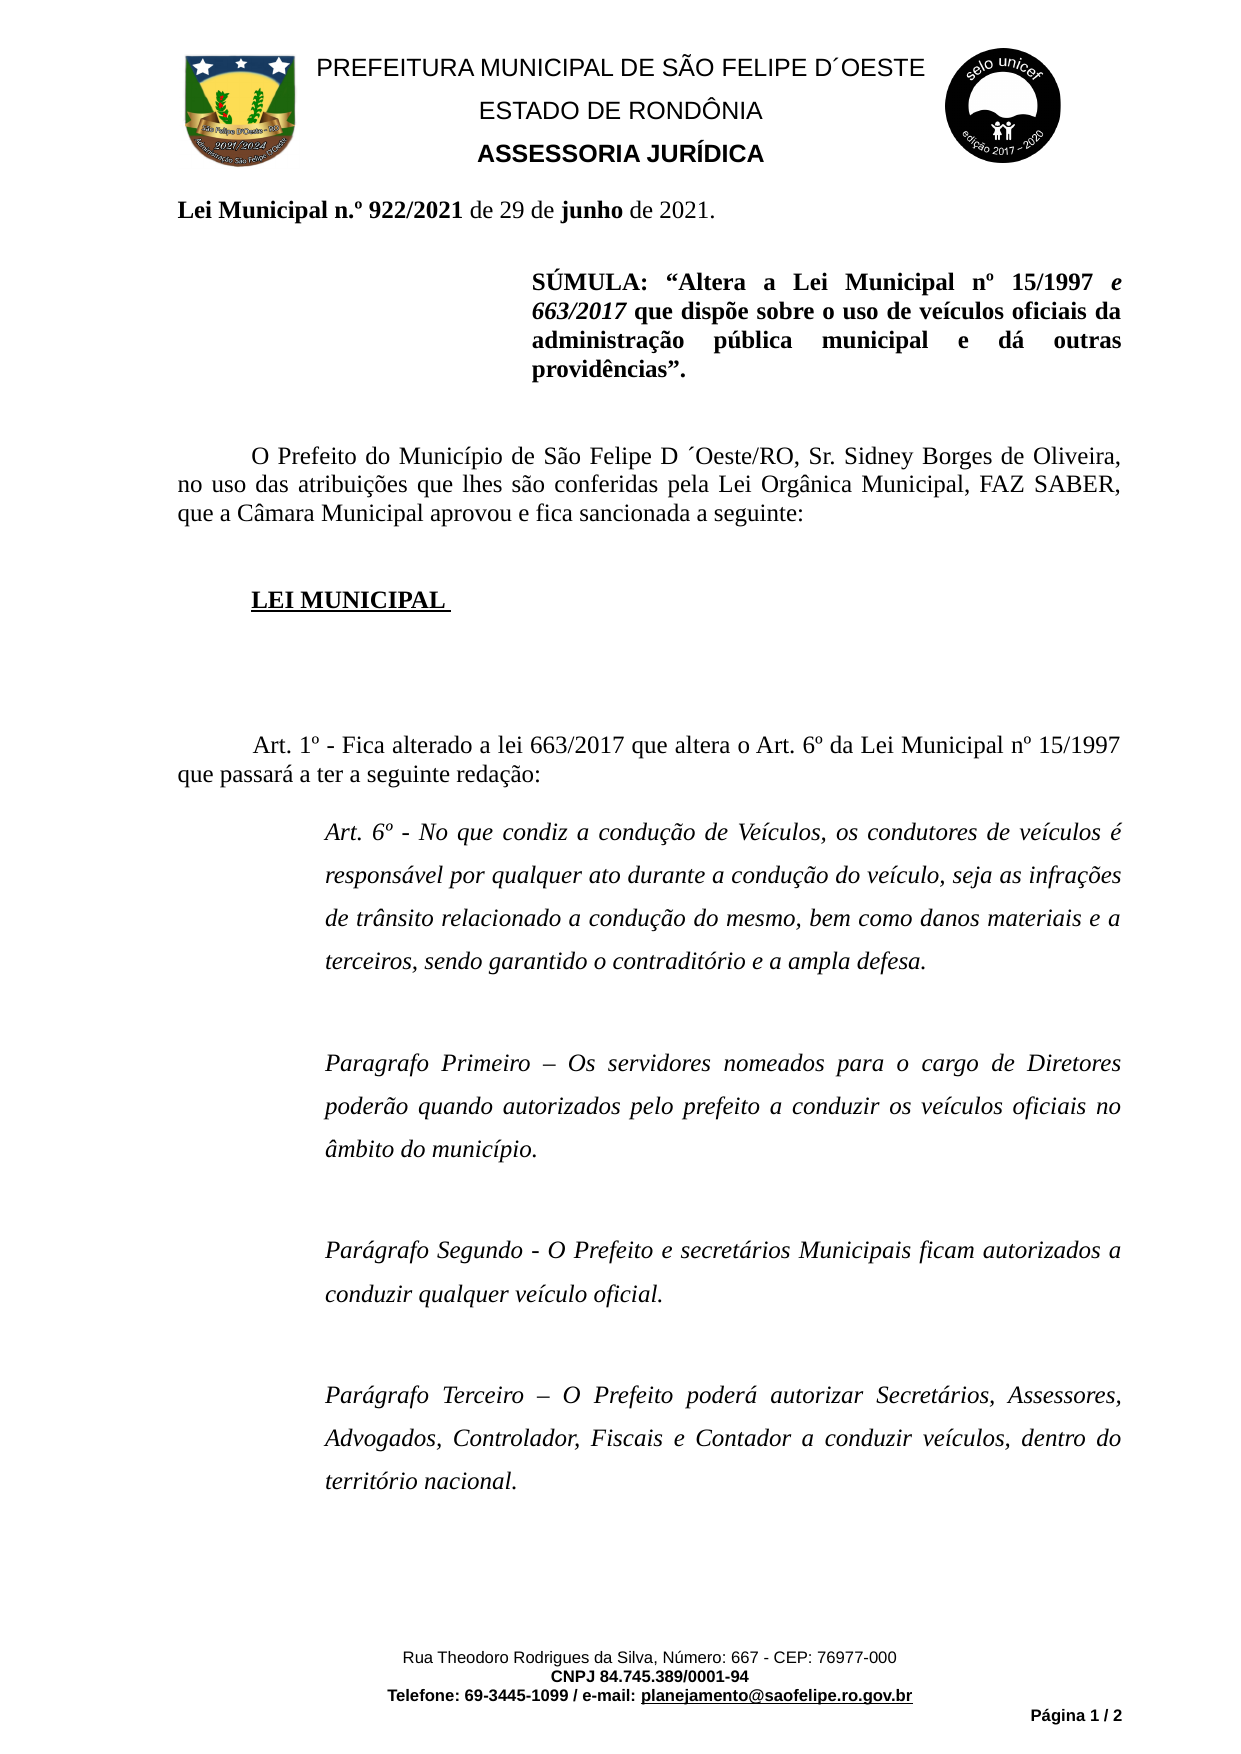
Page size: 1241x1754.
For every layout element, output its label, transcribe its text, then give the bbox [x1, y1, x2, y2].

text LEI MUNICIPAL [177, 585, 1122, 614]
text Lei Municipal n.º 922/2021 de 29 de junho de 2021. [177, 195, 1122, 224]
text Parágrafo Terceiro – O Prefeito poderá autorizar Secretários, Assessores, Advogados, Controlador, Fiscais e Contador a conduzir veículos, dentro do território nacional. [325, 1380, 1122, 1495]
text SÚMULA: “Altera a Lei Municipal nº 15/1997 e 663/2017 que dispõe sobre o uso de veículos oficiais da administração pública municipal e dá outras providências”. [532, 267, 1122, 382]
text Art. 6º - No que condiz a condução de Veículos, os condutores de veículos é responsável por qualquer ato durante a condução do veículo, seja as infrações de trânsito relacionado a condução do mesmo, bem como danos materiais e a terceiros, sendo garantido o contraditório e a ampla defesa. [325, 817, 1122, 975]
picture [945, 48, 1061, 163]
text Paragrafo Primeiro – Os servidores nomeados para o cargo de Diretores poderão quando autorizados pelo prefeito a conduzir os veículos oficiais no âmbito do município. [325, 1048, 1122, 1163]
picture [178, 53, 301, 170]
text Art. 1º - Fica alterado a lei 663/2017 que altera o Art. 6º da Lei Municipal nº 15/1997 que passará a ter a seguinte redação: [177, 730, 1122, 788]
text Parágrafo Segundo - O Prefeito e secretários Municipais ficam autorizados a conduzir qualquer veículo oficial. [325, 1236, 1122, 1307]
text O Prefeito do Município de São Felipe D ´Oeste/RO, Sr. Sidney Borges de Oliveira, no uso das atribuições que lhes são conferidas pela Lei Orgânica Municipal, FAZ SABER, que a Câmara Municipal aprovou e fica sancionada a seguinte: [177, 441, 1122, 527]
